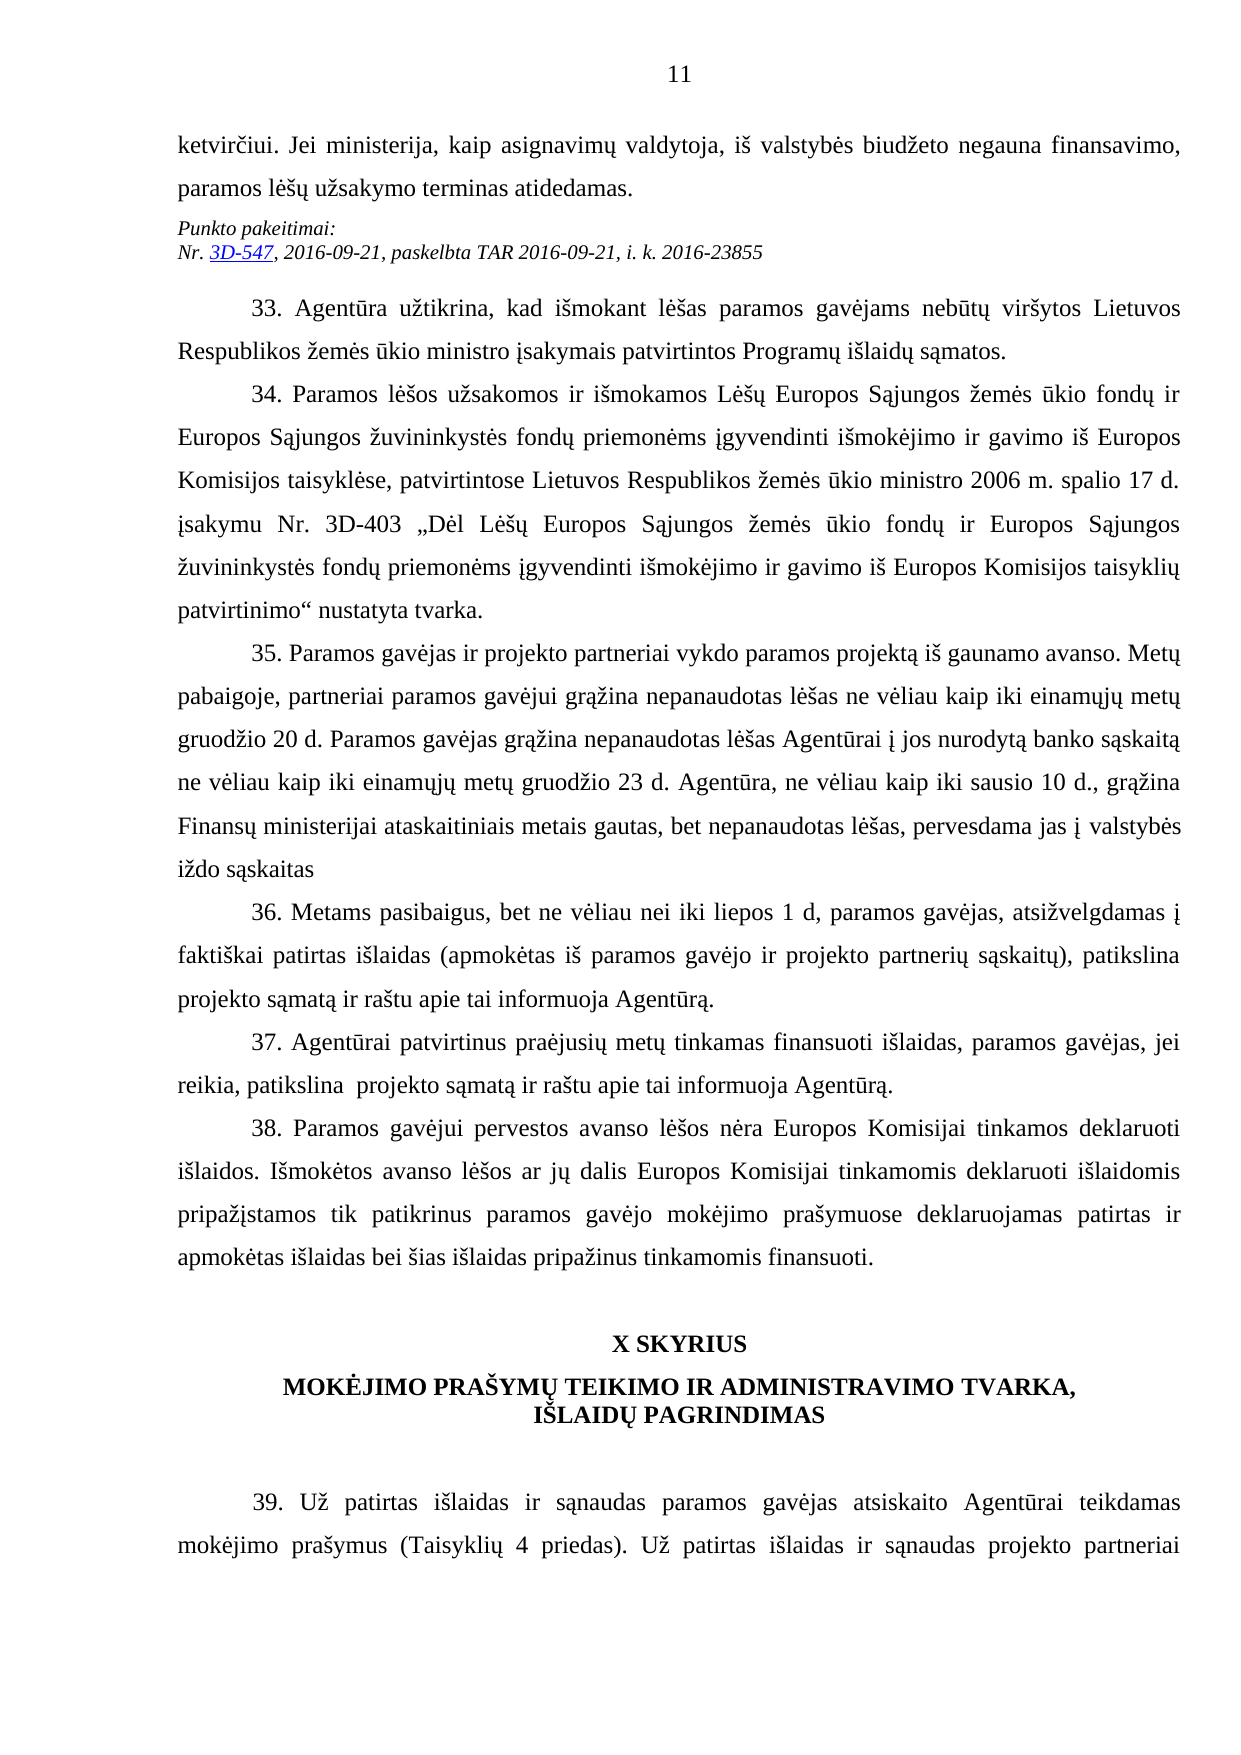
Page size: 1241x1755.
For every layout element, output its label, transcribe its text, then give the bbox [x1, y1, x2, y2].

text 37. Agentūrai patvirtinus praėjusių metų tinkamas finansuoti išlaidas, paramos gavėjas, jei reikia, patikslina projekto sąmatą ir raštu apie tai informuoja Agentūrą. [177, 1027, 1181, 1099]
text 38. Paramos gavėjui pervestos avanso lėšos nėra Europos Komisijai tinkamos deklaruoti išlaidos. Išmokėtos avanso lėšos ar jų dalis Europos Komisijai tinkamomis deklaruoti išlaidomis pripažįstamos tik patikrinus paramos gavėjo mokėjimo prašymuose deklaruojamas patirtas ir apmokėtas išlaidas bei šias išlaidas pripažinus tinkamomis finansuoti. [177, 1113, 1181, 1271]
text 34. Paramos lėšos užsakomos ir išmokamos Lėšų Europos Sąjungos žemės ūkio fondų ir Europos Sąjungos žuvininkystės fondų priemonėms įgyvendinti išmokėjimo ir gavimo iš Europos Komisijos taisyklėse, patvirtintose Lietuvos Respublikos žemės ūkio ministro 2006 m. spalio 17 d. įsakymu Nr. 3D-403 „Dėl Lėšų Europos Sąjungos žemės ūkio fondų ir Europos Sąjungos žuvininkystės fondų priemonėms įgyvendinti išmokėjimo ir gavimo iš Europos Komisijos taisyklių patvirtinimo“ nustatyta tvarka. [177, 379, 1181, 624]
text X SKYRIUS [177, 1329, 1181, 1357]
text 35. Paramos gavėjas ir projekto partneriai vykdo paramos projektą iš gaunamo avanso. Metų pabaigoje, partneriai paramos gavėjui grąžina nepanaudotas lėšas ne vėliau kaip iki einamųjų metų gruodžio 20 d. Paramos gavėjas grąžina nepanaudotas lėšas Agentūrai į jos nurodytą banko sąskaitą ne vėliau kaip iki einamųjų metų gruodžio 23 d. Agentūra, ne vėliau kaip iki sausio 10 d., grąžina Finansų ministerijai ataskaitiniais metais gautas, bet nepanaudotas lėšas, pervesdama jas į valstybės iždo sąskaitas [177, 638, 1181, 883]
text Nr. 3D-547, 2016-09-21, paskelbta TAR 2016-09-21, i. k. 2016-23855 [177, 240, 1181, 264]
text IŠLAIDŲ PAGRINDIMAS [177, 1401, 1181, 1429]
text 39. Už patirtas išlaidas ir sąnaudas paramos gavėjas atsiskaito Agentūrai teikdamas mokėjimo prašymus (Taisyklių 4 priedas). Už patirtas išlaidas ir sąnaudas projekto partneriai [177, 1487, 1181, 1559]
text Punkto pakeitimai: [177, 216, 1181, 240]
text 33. Agentūra užtikrina, kad išmokant lėšas paramos gavėjams nebūtų viršytos Lietuvos Respublikos žemės ūkio ministro įsakymais patvirtintos Programų išlaidų sąmatos. [177, 293, 1181, 365]
text ketvirčiui. Jei ministerija, kaip asignavimų valdytoja, iš valstybės biudžeto negauna finansavimo, paramos lėšų užsakymo terminas atidedamas. [177, 130, 1181, 202]
text 36. Metams pasibaigus, bet ne vėliau nei iki liepos 1 d, paramos gavėjas, atsižvelgdamas į faktiškai patirtas išlaidas (apmokėtas iš paramos gavėjo ir projekto partnerių sąskaitų), patikslina projekto sąmatą ir raštu apie tai informuoja Agentūrą. [177, 897, 1181, 1012]
text MOKĖJIMO PRAŠYMŲ TEIKIMO IR ADMINISTRAVIMO tvarka, [177, 1372, 1181, 1401]
